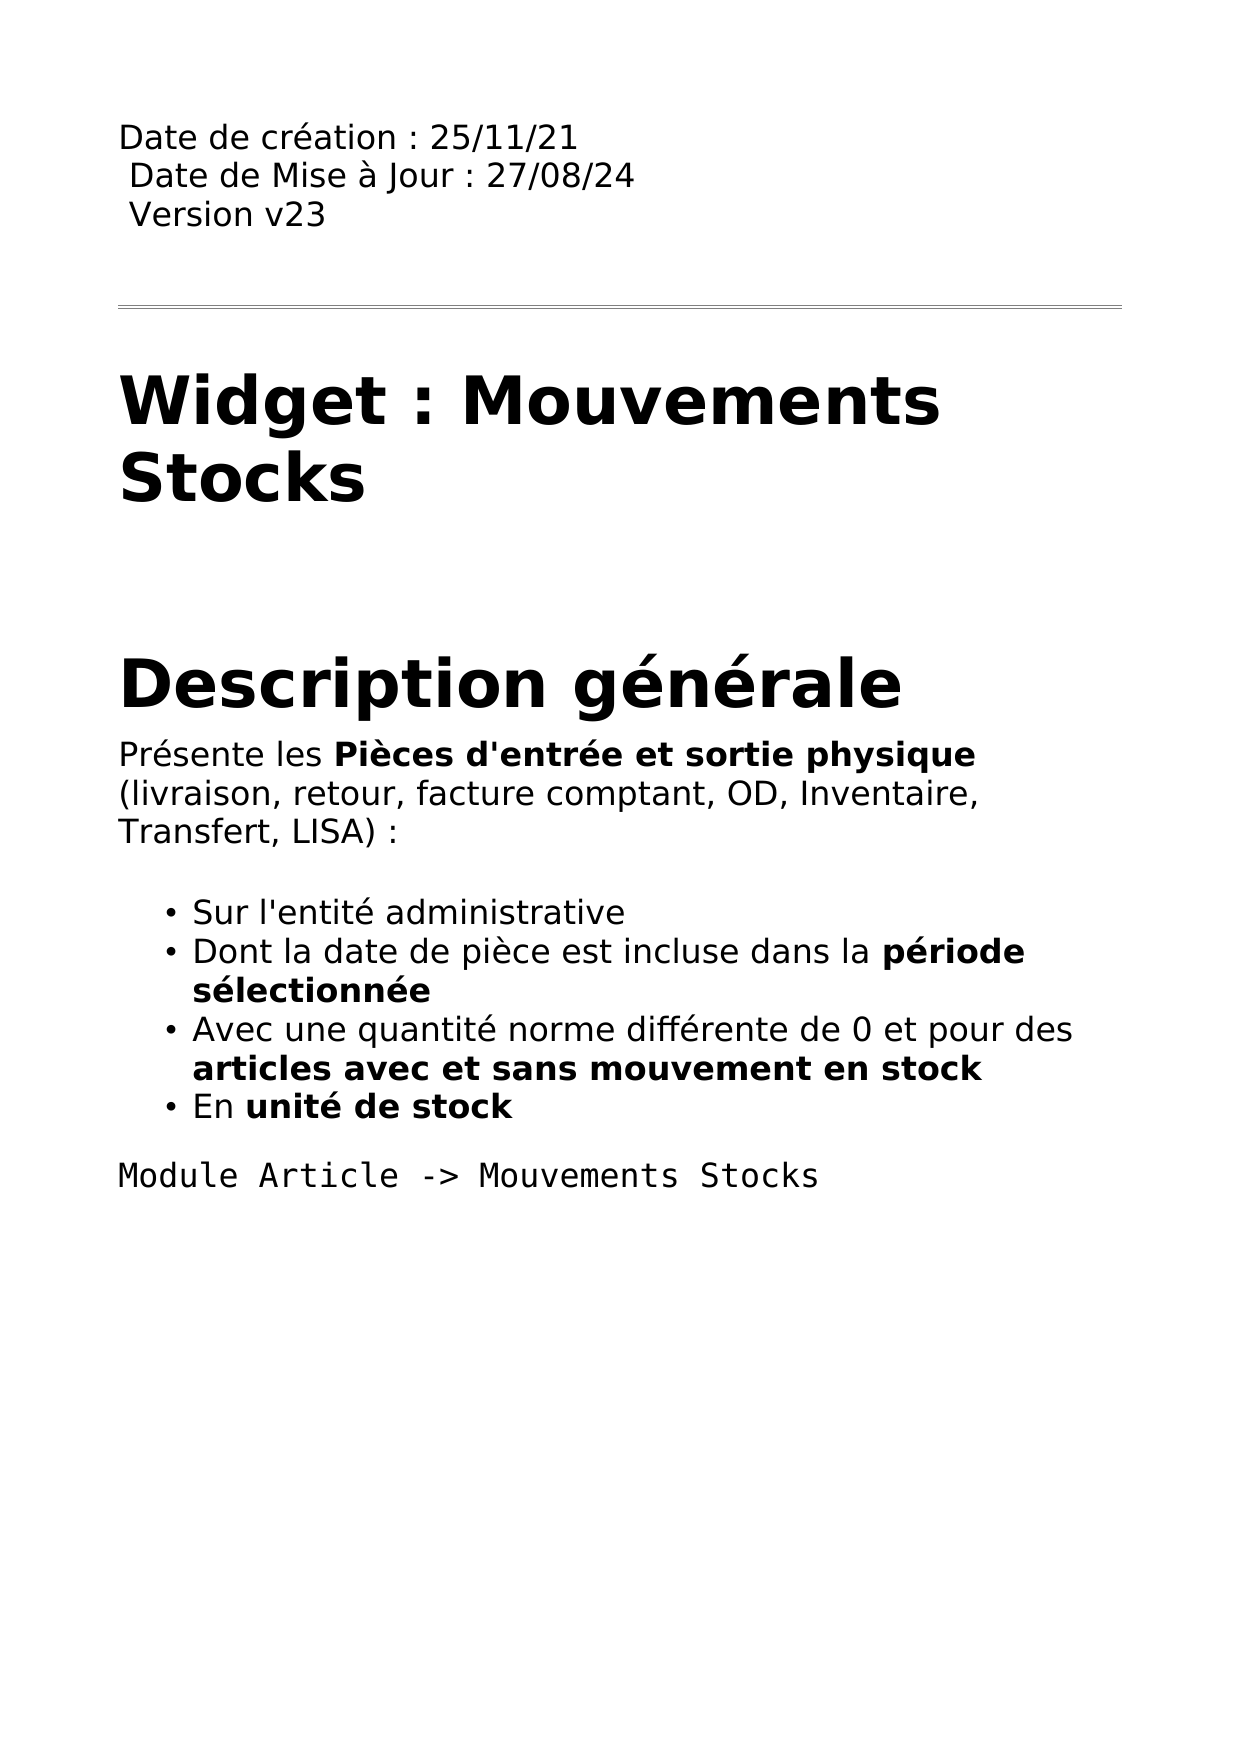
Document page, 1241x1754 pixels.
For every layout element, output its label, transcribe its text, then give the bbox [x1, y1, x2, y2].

list Dont la date de pièce est incluse dans la période sélectionnée [177, 933, 1122, 1010]
subtitle Description générale [118, 645, 1122, 723]
list Sur l'entité administrative [177, 894, 1122, 933]
text Date de création : 25/11/21 Date de Mise à Jour : 27/08/24 Version v23 [118, 118, 1122, 273]
list En unité de stock [177, 1088, 1122, 1127]
text Module Article -> Mouvements Stocks [118, 1156, 1122, 1195]
text Présente les Pièces d'entrée et sortie physique (livraison, retour, facture comptant, OD, Inventaire, Transfert, LISA) : [118, 735, 1122, 852]
list Avec une quantité norme différente de 0 et pour des articles avec et sans mouvement en stock [177, 1010, 1122, 1088]
subtitle Widget : Mouvements Stocks [118, 362, 1122, 517]
